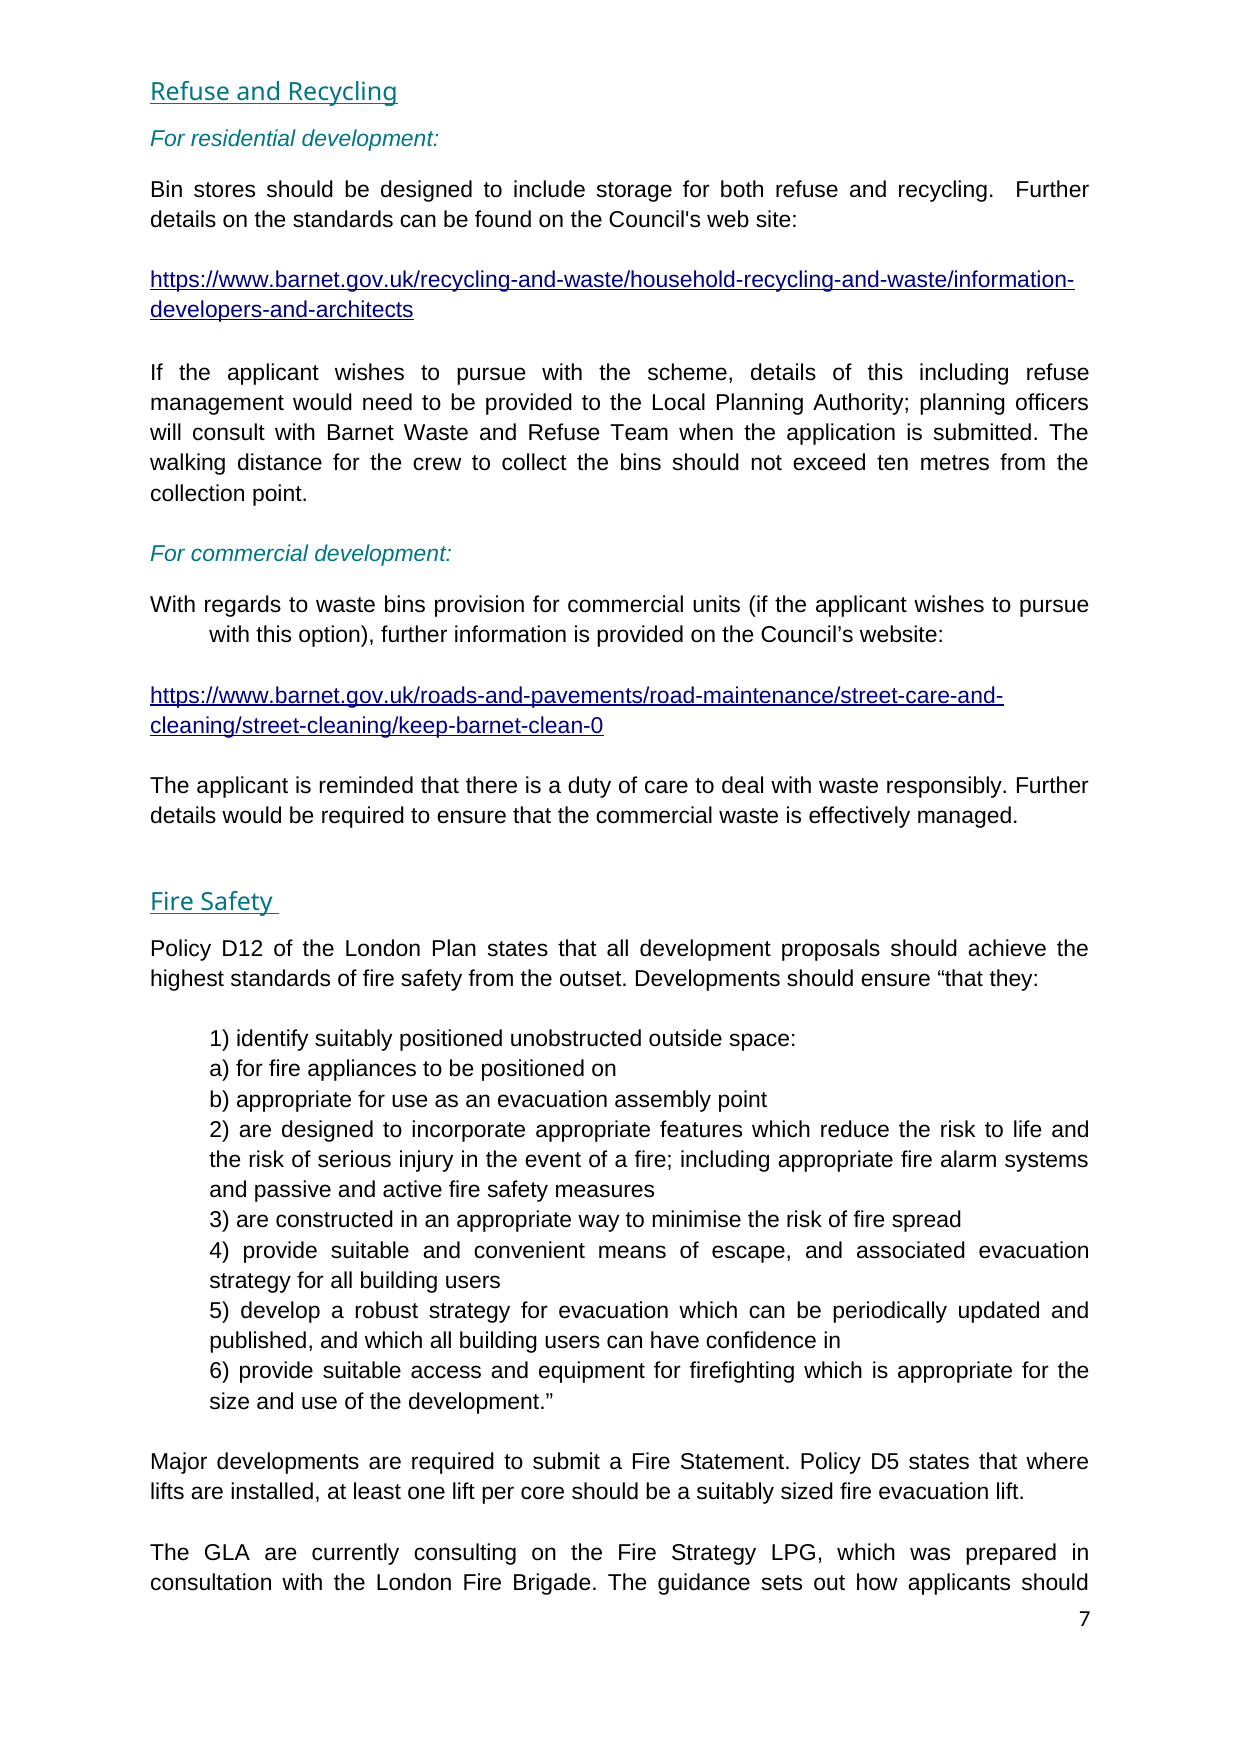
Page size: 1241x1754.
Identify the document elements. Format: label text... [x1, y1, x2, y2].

text Bin stores should be designed to include storage for both refuse and recycling. Further details on the standards can be found on the Council's web site: [150, 176, 1090, 232]
text https://www.barnet.gov.uk/roads-and-pavements/road-maintenance/street-care-and-cleaning/street-cleaning/keep-barnet-clean-0 [150, 682, 1090, 738]
text The GLA are currently consulting on the Fire Strategy LPG, which was prepared in consultation with the London Fire Brigade. The guidance sets out how applicants should [150, 1539, 1090, 1595]
text Major developments are required to submit a Fire Statement. Policy D5 states that where lifts are installed, at least one lift per core should be a suitably sized fire evacuation lift. [150, 1448, 1090, 1504]
list Policy D12 of the London Plan states that all development proposals should achieve the highest standards of fire safety from the outset. Developments should ensure “that they: [150, 934, 1090, 991]
list b) appropriate for use as an evacuation assembly point [209, 1086, 1090, 1112]
text https://www.barnet.gov.uk/recycling-and-waste/household-recycling-and-waste/information-developers-and-architects [150, 266, 1090, 323]
list 5) develop a robust strategy for evacuation which can be periodically updated and published, and which all building users can have confidence in [209, 1297, 1090, 1353]
list 1) identify suitably positioned unobstructed outside space: [209, 1025, 1090, 1051]
list With regards to waste bins provision for commercial units (if the applicant wishes to pursue with this option), further information is provided on the Council’s website: [150, 591, 1090, 648]
subtitle Refuse and Recycling [150, 74, 1090, 108]
text For residential development: [150, 124, 1090, 151]
list 3) are constructed in an appropriate way to minimise the risk of fire spread [209, 1206, 1090, 1233]
text The applicant is reminded that there is a duty of care to deal with waste responsibly. Further details would be required to ensure that the commercial waste is effectively managed. [150, 772, 1090, 829]
list 2) are designed to incorporate appropriate features which reduce the risk to life and the risk of serious injury in the event of a fire; including appropriate fire alarm systems and passive and active fire safety measures [209, 1116, 1090, 1202]
list a) for fire appliances to be positioned on [209, 1055, 1090, 1082]
list 4) provide suitable and convenient means of escape, and associated evacuation strategy for all building users [209, 1237, 1090, 1293]
list 6) provide suitable access and equipment for firefighting which is appropriate for the size and use of the development.” [209, 1357, 1090, 1414]
text For commercial development: [150, 540, 1090, 566]
text If the applicant wishes to pursue with the scheme, details of this including refuse management would need to be provided to the Local Planning Authority; planning officers will consult with Barnet Waste and Refuse Team when the application is submitted. The walking distance for the crew to collect the bins should not exceed ten metres from the collection point. [150, 359, 1090, 506]
subtitle Fire Safety [150, 884, 1090, 918]
